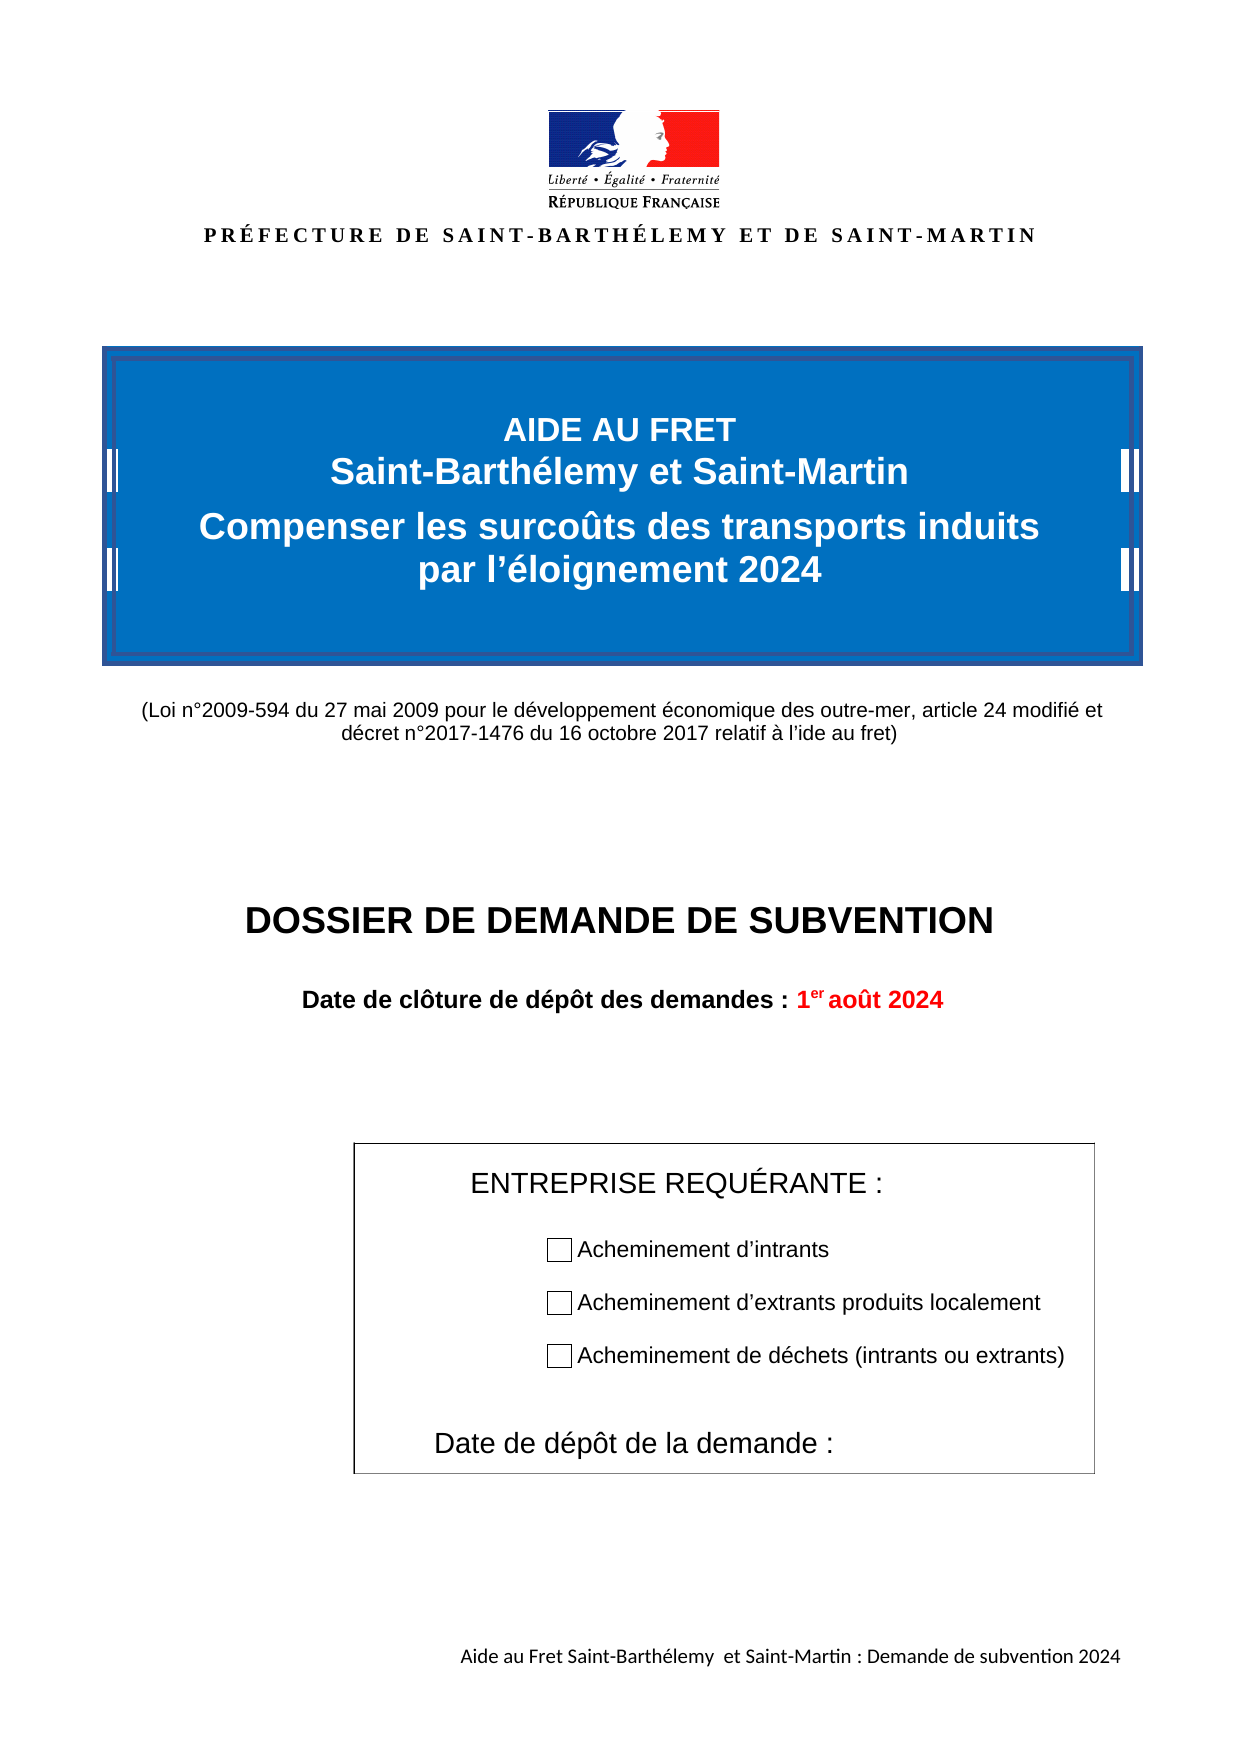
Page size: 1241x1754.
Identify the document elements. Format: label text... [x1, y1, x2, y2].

text Date de dépôt de la demande : [118, 1426, 349, 1459]
text Date de clôture de dépôt des demandes : 1er août 2024 [118, 985, 1127, 1014]
text Acheminement d’intrants [1099, 1236, 1121, 1262]
picture [349, 1138, 1099, 1478]
text (Loi n°2009-594 du 27 mai 2009 pour le développement économique des outre-mer, article 24 modifié et décret n°2017-1476 du 16 octobre 2017 relatif à l’ide au fret) [118, 699, 1121, 744]
text AIDE AU FRET [107, 351, 1139, 441]
text Date de dépôt de la demande : [1099, 1426, 1150, 1459]
text Compenser les surcoûts des transports induits [116, 441, 1129, 548]
text DOSSIER DE DEMANDE DE SUBVENTION [118, 898, 1121, 941]
text par l’éloignement 2024 [118, 548, 1121, 552]
text Préfecture de Saint-Barthélemy et de Saint-Martin [118, 223, 1121, 248]
text ENTREPRISE REQUÉRANTE : [1099, 1166, 1121, 1199]
